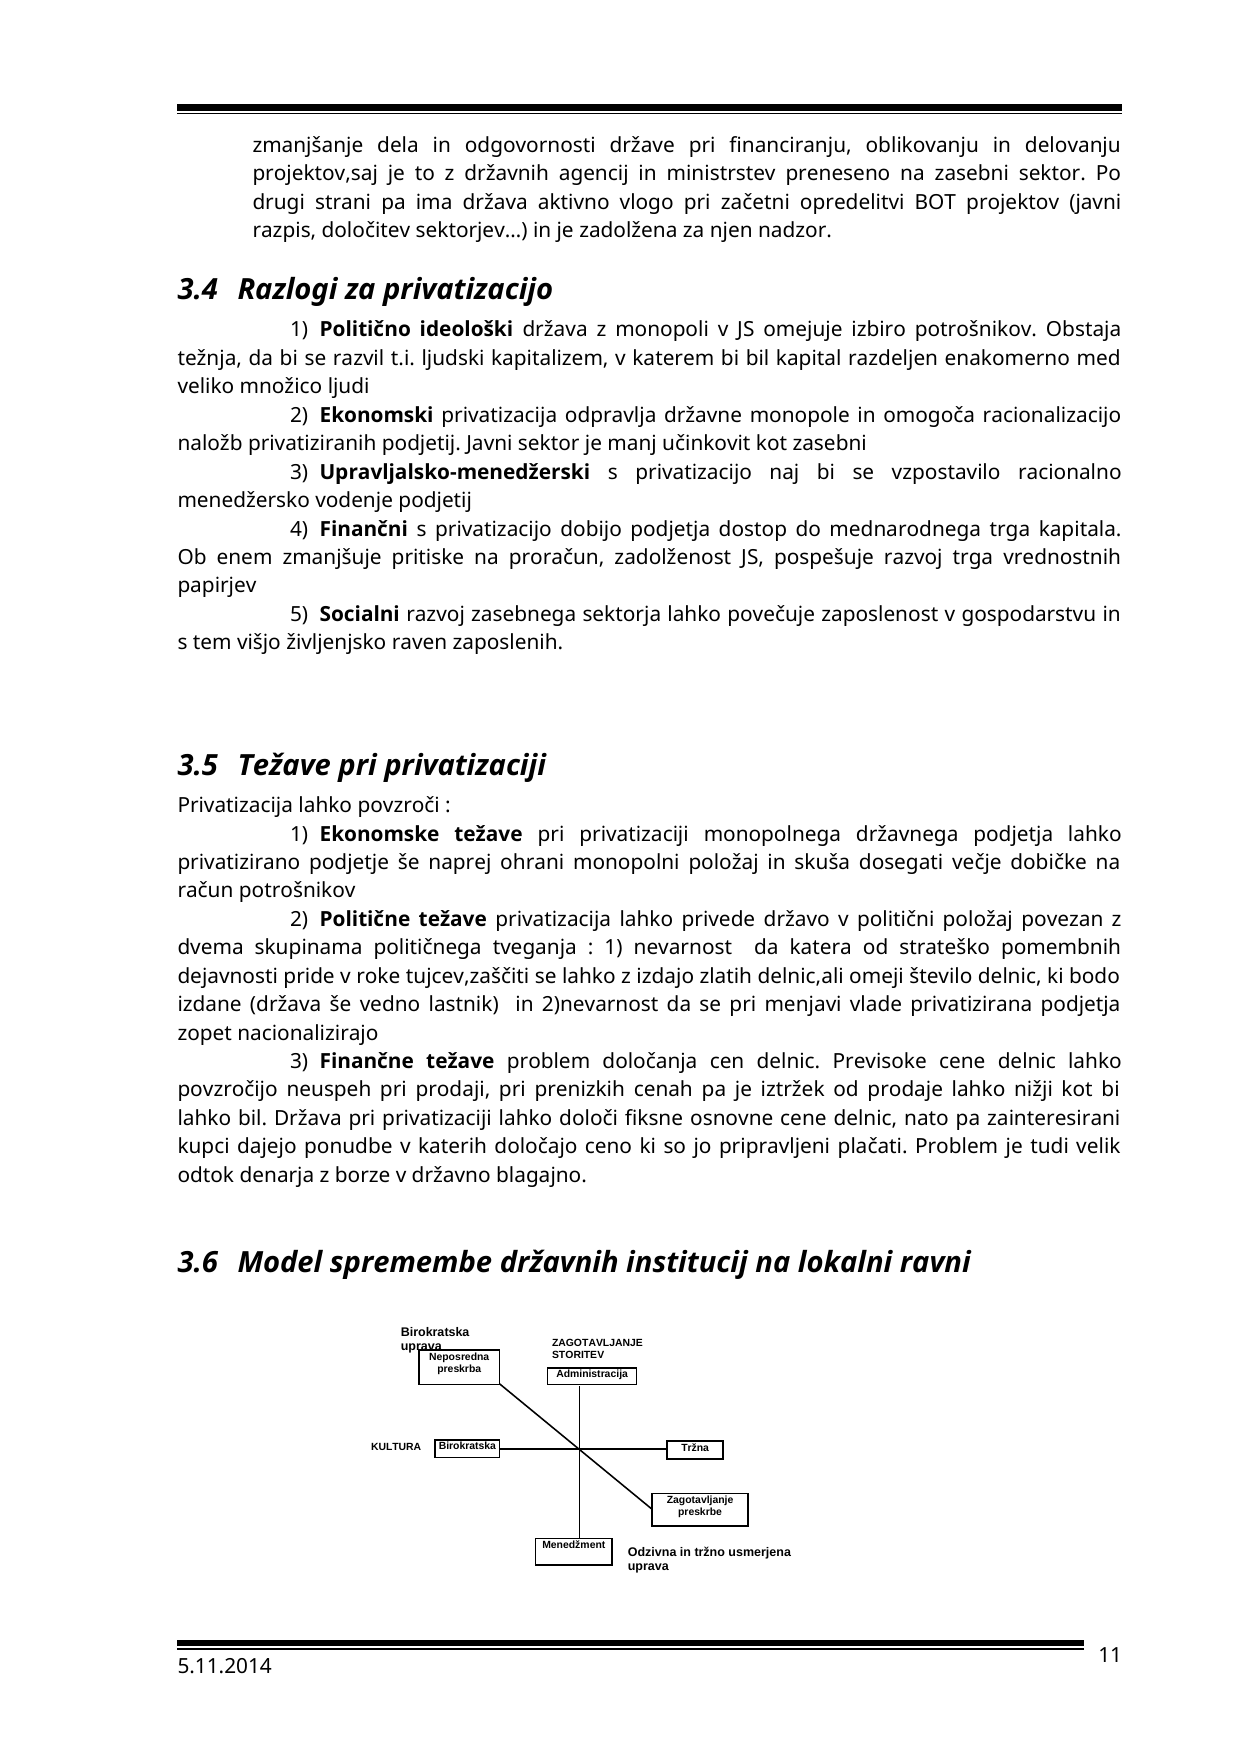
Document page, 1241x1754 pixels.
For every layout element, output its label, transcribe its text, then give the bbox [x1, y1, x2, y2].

list Socialni razvoj zasebnega sektorja lahko povečuje zaposlenost v gospodarstvu in s tem višjo življenjsko raven zaposlenih. [177, 599, 1122, 656]
list Finančni s privatizacijo dobijo podjetja dostop do mednarodnega trga kapitala. Ob enem zmanjšuje pritiske na proračun, zadolženost JS, pospešuje razvoj trga vrednostnih papirjev [177, 514, 1122, 599]
subtitle Težave pri privatizaciji [177, 744, 1122, 784]
list zmanjšanje dela in odgovornosti države pri financiranju, oblikovanju in delovanju projektov,saj je to z državnih agencij in ministrstev preneseno na zasebni sektor. Po drugi strani pa ima država aktivno vlogo pri začetni opredelitvi BOT projektov (javni razpis, določitev sektorjev…) in je zadolžena za njen nadzor. [215, 130, 1122, 244]
list Upravljalsko-menedžerski s privatizacijo naj bi se vzpostavilo racionalno menedžersko vodenje podjetij [177, 457, 1122, 514]
list Politično ideološki država z monopoli v JS omejuje izbiro potrošnikov. Obstaja težnja, da bi se razvil t.i. ljudski kapitalizem, v katerem bi bil kapital razdeljen enakomerno med veliko množico ljudi [177, 314, 1122, 400]
list Ekonomske težave pri privatizaciji monopolnega državnega podjetja lahko privatizirano podjetje še naprej ohrani monopolni položaj in skuša dosegati večje dobičke na račun potrošnikov [177, 819, 1122, 904]
subtitle Razlogi za privatizacijo [177, 269, 1122, 308]
subtitle Model spremembe državnih institucij na lokalni ravni [177, 1242, 1122, 1281]
list Politične težave privatizacija lahko privede državo v politični položaj povezan z dvema skupinama političnega tveganja : 1) nevarnost da katera od strateško pomembnih dejavnosti pride v roke tujcev,zaščiti se lahko z izdajo zlatih delnic,ali omeji število delnic, ki bodo izdane (država še vedno lastnik) in 2)nevarnost da se pri menjavi vlade privatizirana podjetja zopet nacionalizirajo [177, 904, 1122, 1046]
list Ekonomski privatizacija odpravlja državne monopole in omogoča racionalizacijo naložb privatiziranih podjetij. Javni sektor je manj učinkovit kot zasebni [177, 400, 1122, 457]
text Privatizacija lahko povzroči : [177, 790, 1122, 819]
list Finančne težave problem določanja cen delnic. Previsoke cene delnic lahko povzročijo neuspeh pri prodaji, pri prenizkih cenah pa je iztržek od prodaje lahko nižji kot bi lahko bil. Država pri privatizaciji lahko določi fiksne osnovne cene delnic, nato pa zainteresirani kupci dajejo ponudbe v katerih določajo ceno ki so jo pripravljeni plačati. Problem je tudi velik odtok denarja z borze v državno blagajno. [177, 1046, 1122, 1188]
